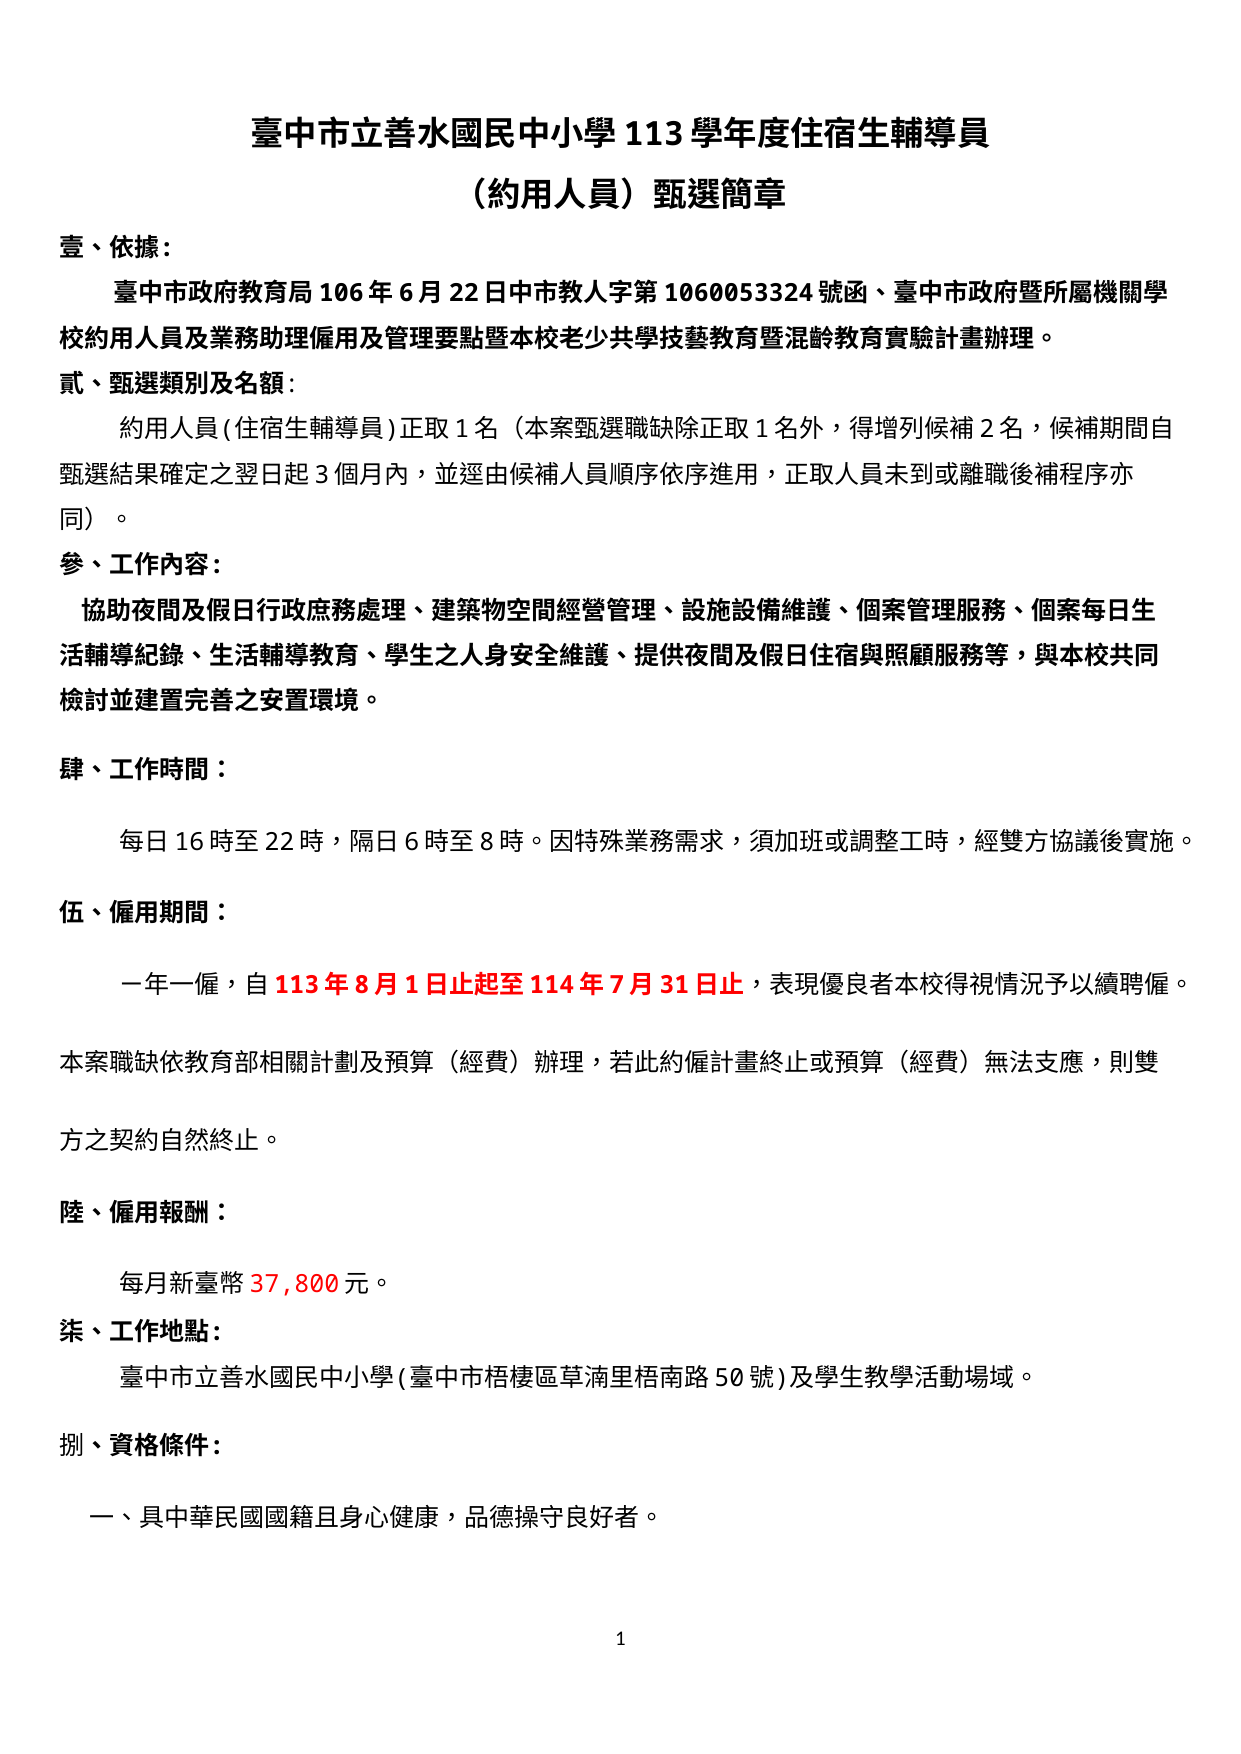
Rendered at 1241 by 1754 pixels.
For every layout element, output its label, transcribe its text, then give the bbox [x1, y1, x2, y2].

text 每日16時至22時，隔日6時至8時。因特殊業務需求，須加班或調整工時，經雙方協議後實施。 [59, 798, 1181, 860]
text 一、具中華民國國籍且身心健康，品德操守良好者。 [59, 1474, 1181, 1536]
text 每月新臺幣37,800元。 [59, 1240, 1181, 1303]
text 肆、工作時間： [59, 726, 1181, 788]
text 參、工作內容: [59, 545, 1181, 581]
text 捌、資格條件: [59, 1402, 1181, 1465]
text 臺中市立善水國民中小學(臺中市梧棲區草湳里梧南路50號)及學生教學活動場域。 [59, 1357, 1181, 1393]
text 伍、僱用期間： [59, 869, 1181, 932]
text 臺中市政府教育局106年6月22日中市教人字第1060053324號函、臺中市政府暨所屬機關學校約用人員及業務助理僱用及管理要點暨本校老少共學技藝教育暨混齡教育實驗計畫辦理。 [53, 273, 1181, 354]
text ㄧ年一僱，自113年8月1日止起至114年7月31日止，表現優良者本校得視情況予以續聘僱。本案職缺依教育部相關計劃及預算（經費）辦理，若此約僱計畫終止或預算（經費）無法支應，則雙方之契約自然終止。 [59, 941, 1181, 1159]
text 貳、甄選類別及名額: [59, 363, 1181, 400]
text 壹、依據: [59, 228, 1181, 264]
text 陸、僱用報酬： [59, 1168, 1181, 1231]
text 柒、工作地點: [59, 1312, 1181, 1348]
text 約用人員(住宿生輔導員)正取1名（本案甄選職缺除正取1名外，得增列候補2名，候補期間自甄選結果確定之翌日起3個月內，並逕由候補人員順序依序進用，正取人員未到或離職後補程序亦同）。 [59, 409, 1181, 536]
text 臺中市立善水國民中小學113學年度住宿生輔導員 [59, 107, 1181, 155]
text 協助夜間及假日行政庶務處理、建築物空間經營管理、設施設備維護、個案管理服務、個案每日生活輔導紀錄、生活輔導教育、學生之人身安全維護、提供夜間及假日住宿與照顧服務等，與本校共同檢討並建置完善之安置環境。 [59, 590, 1181, 717]
text （約用人員）甄選簡章 [59, 167, 1181, 216]
